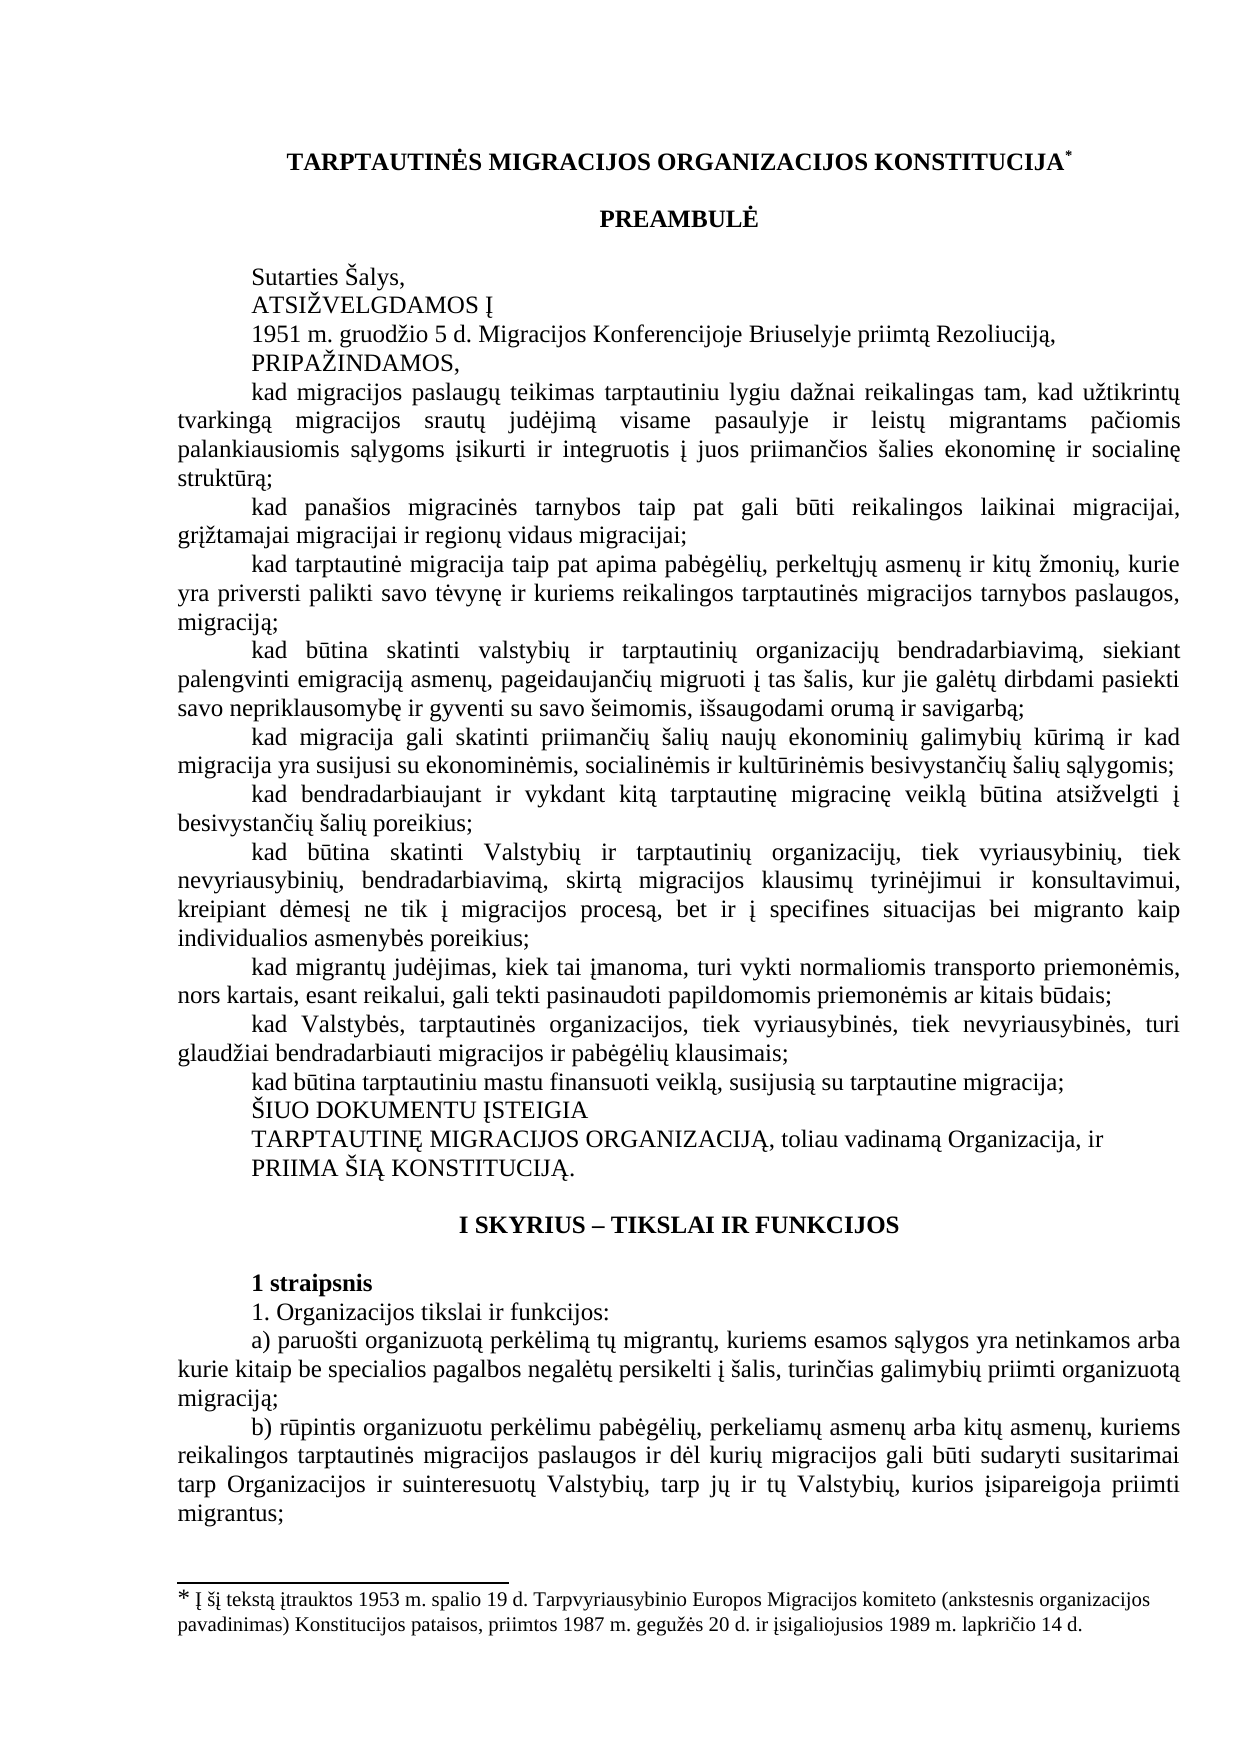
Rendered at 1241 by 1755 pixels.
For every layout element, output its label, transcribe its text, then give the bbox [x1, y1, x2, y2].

text PRIIMA ŠIĄ KONSTITUCIJĄ. [177, 1153, 1181, 1182]
text kad būtina skatinti valstybių ir tarptautinių organizacijų bendradarbiavimą, siekiant palengvinti emigraciją asmenų, pageidaujančių migruoti į tas šalis, kur jie galėtų dirbdami pasiekti savo nepriklausomybę ir gyventi su savo šeimomis, išsaugodami orumą ir savigarbą; [177, 636, 1181, 722]
text I SKYRIUS – TIKSLAI IR FUNKCIJOS [177, 1211, 1181, 1239]
text Tarptautinės Migracijos Organizacijos KONSTITUCIJA [177, 147, 1181, 176]
text ATSIŽVELGDAMOS Į [177, 291, 1181, 319]
text 1 straipsnis [177, 1268, 1181, 1297]
text a) paruošti organizuotą perkėlimą tų migrantų, kuriems esamos sąlygos yra netinkamos arba kurie kitaip be specialios pagalbos negalėtų persikelti į šalis, turinčias galimybių priimti organizuotą migraciją; [177, 1326, 1181, 1412]
text PRIPAŽINDAMOS, [177, 348, 1181, 377]
text kad tarptautinė migracija taip pat apima pabėgėlių, perkeltųjų asmenų ir kitų žmonių, kurie yra priversti palikti savo tėvynę ir kuriems reikalingos tarptautinės migracijos tarnybos paslaugos, migraciją; [177, 549, 1181, 636]
text TARPTAUTINĘ MIGRACIJOS ORGANIZACIJĄ, toliau vadinamą Organizacija, ir [177, 1124, 1181, 1153]
text Į šį tekstą įtrauktos 1953 m. spalio 19 d. Tarpvyriausybinio Europos Migracijos komiteto (ankstesnis organizacijos pavadinimas) Konstitucijos pataisos, priimtos 1987 m. gegužės 20 d. ir įsigaliojusios 1989 m. lapkričio 14 d. [177, 1583, 1181, 1636]
text kad panašios migracinės tarnybos taip pat gali būti reikalingos laikinai migracijai, grįžtamajai migracijai ir regionų vidaus migracijai; [177, 492, 1181, 549]
text kad būtina tarptautiniu mastu finansuoti veiklą, susijusią su tarptautine migracija; [177, 1067, 1181, 1096]
text b) rūpintis organizuotu perkėlimu pabėgėlių, perkeliamų asmenų arba kitų asmenų, kuriems reikalingos tarptautinės migracijos paslaugos ir dėl kurių migracijos gali būti sudaryti susitarimai tarp Organizacijos ir suinteresuotų Valstybių, tarp jų ir tų Valstybių, kurios įsipareigoja priimti migrantus; [177, 1412, 1181, 1527]
text kad migracija gali skatinti priimančių šalių naujų ekonominių galimybių kūrimą ir kad migracija yra susijusi su ekonominėmis, socialinėmis ir kultūrinėmis besivystančių šalių sąlygomis; [177, 722, 1181, 779]
text kad bendradarbiaujant ir vykdant kitą tarptautinę migracinę veiklą būtina atsižvelgti į besivystančių šalių poreikius; [177, 779, 1181, 837]
text kad Valstybės, tarptautinės organizacijos, tiek vyriausybinės, tiek nevyriausybinės, turi glaudžiai bendradarbiauti migracijos ir pabėgėlių klausimais; [177, 1009, 1181, 1067]
text ŠIUO DOKUMENTU ĮSTEIGIA [177, 1096, 1181, 1124]
text 1. Organizacijos tikslai ir funkcijos: [177, 1297, 1181, 1326]
text kad migrantų judėjimas, kiek tai įmanoma, turi vykti normaliomis transporto priemonėmis, nors kartais, esant reikalui, gali tekti pasinaudoti papildomomis priemonėmis ar kitais būdais; [177, 952, 1181, 1009]
text 1951 m. gruodžio 5 d. Migracijos Konferencijoje Briuselyje priimtą Rezoliuciją, [177, 319, 1181, 348]
text kad migracijos paslaugų teikimas tarptautiniu lygiu dažnai reikalingas tam, kad užtikrintų tvarkingą migracijos srautų judėjimą visame pasaulyje ir leistų migrantams pačiomis palankiausiomis sąlygoms įsikurti ir integruotis į juos priimančios šalies ekonominę ir socialinę struktūrą; [177, 377, 1181, 492]
text Sutarties Šalys, [177, 262, 1181, 291]
text PREAMBULĖ [177, 204, 1181, 233]
text kad būtina skatinti Valstybių ir tarptautinių organizacijų, tiek vyriausybinių, tiek nevyriausybinių, bendradarbiavimą, skirtą migracijos klausimų tyrinėjimui ir konsultavimui, kreipiant dėmesį ne tik į migracijos procesą, bet ir į specifines situacijas bei migranto kaip individualios asmenybės poreikius; [177, 837, 1181, 952]
